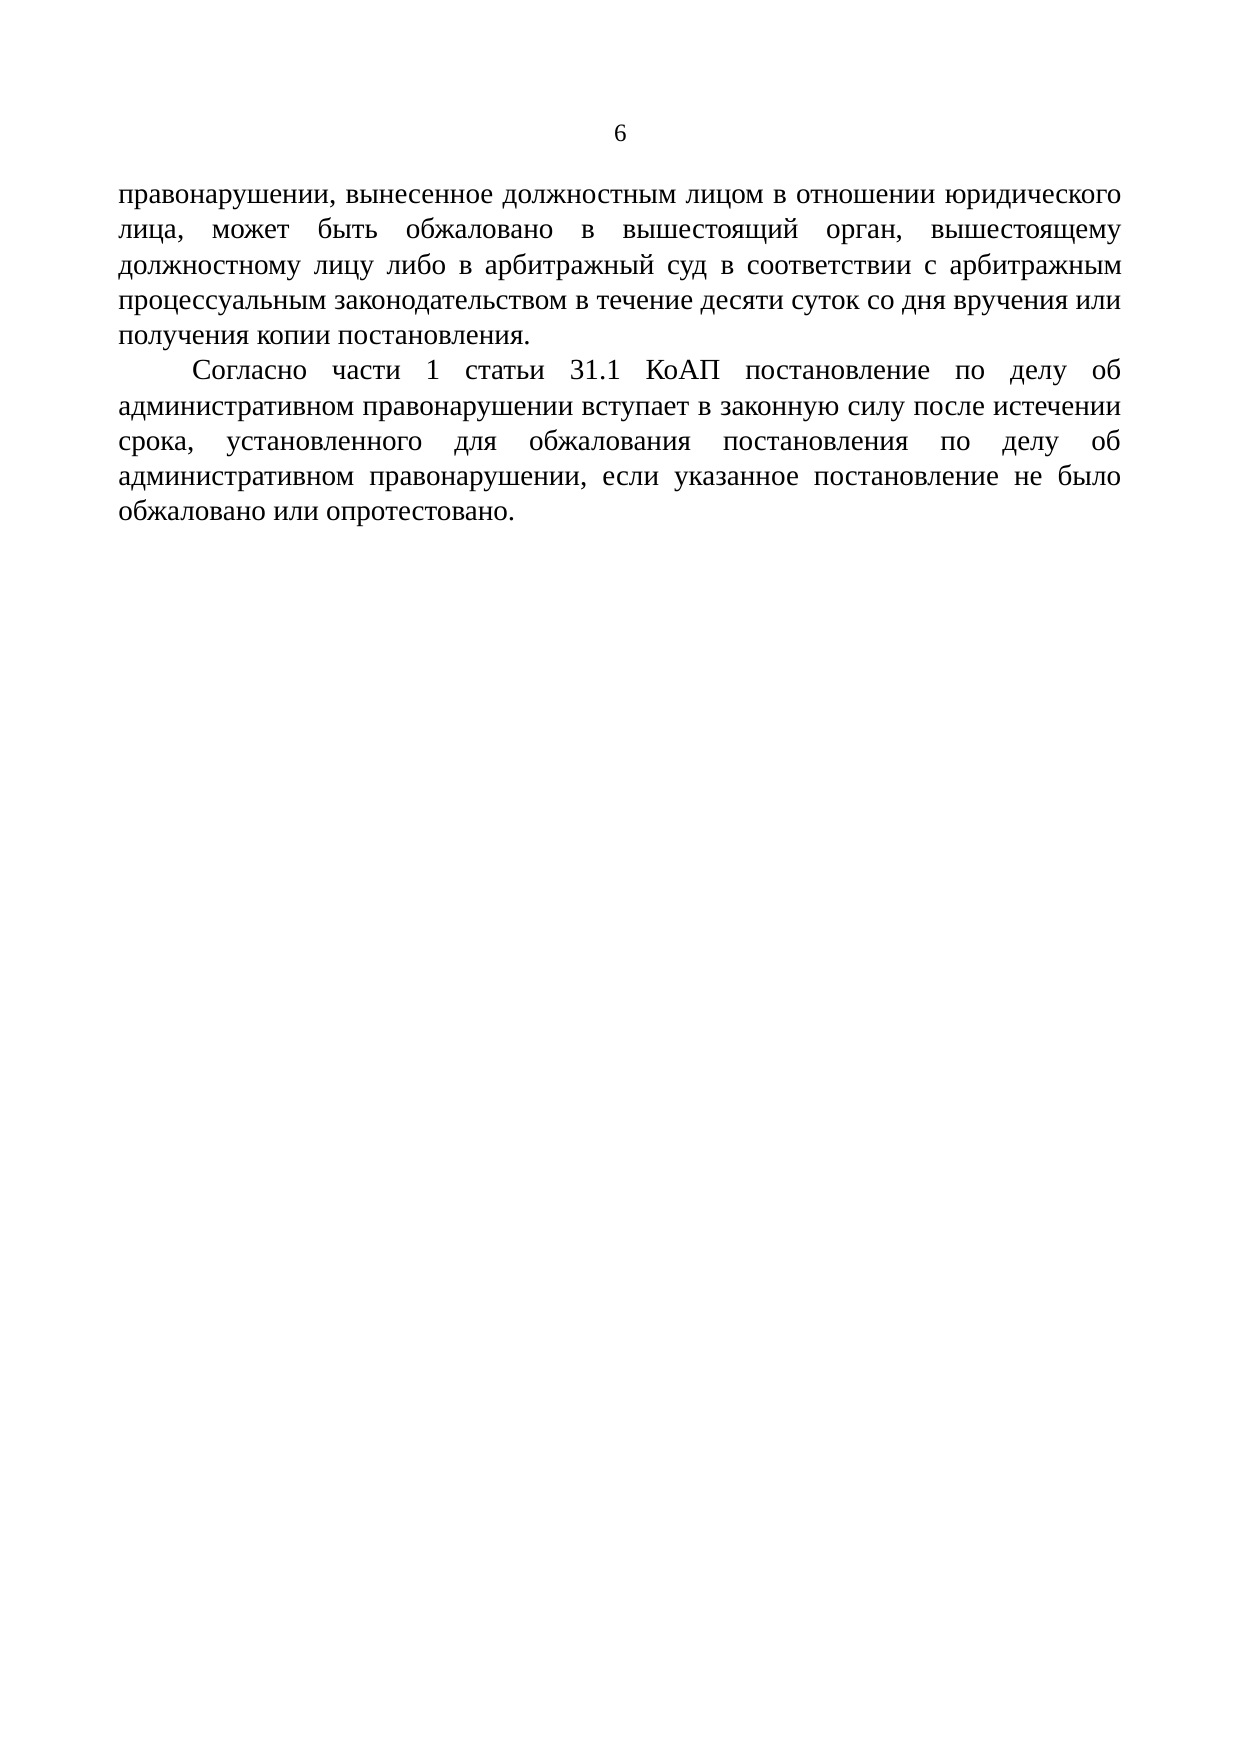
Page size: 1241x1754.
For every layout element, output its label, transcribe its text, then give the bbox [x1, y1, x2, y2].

text Согласно части 1 статьи 31.1 КоАП постановление по делу об административном правонарушении вступает в законную силу после истечении срока, установленного для обжалования постановления по делу об административном правонарушении, если указанное постановление не было обжаловано или опротестовано. [118, 352, 1122, 527]
text правонарушении, вынесенное должностным лицом в отношении юридического лица, может быть обжаловано в вышестоящий орган, вышестоящему должностному лицу либо в арбитражный суд в соответствии с арбитражным процессуальным законодательством в течение десяти суток со дня вручения или получения копии постановления. [118, 176, 1122, 351]
